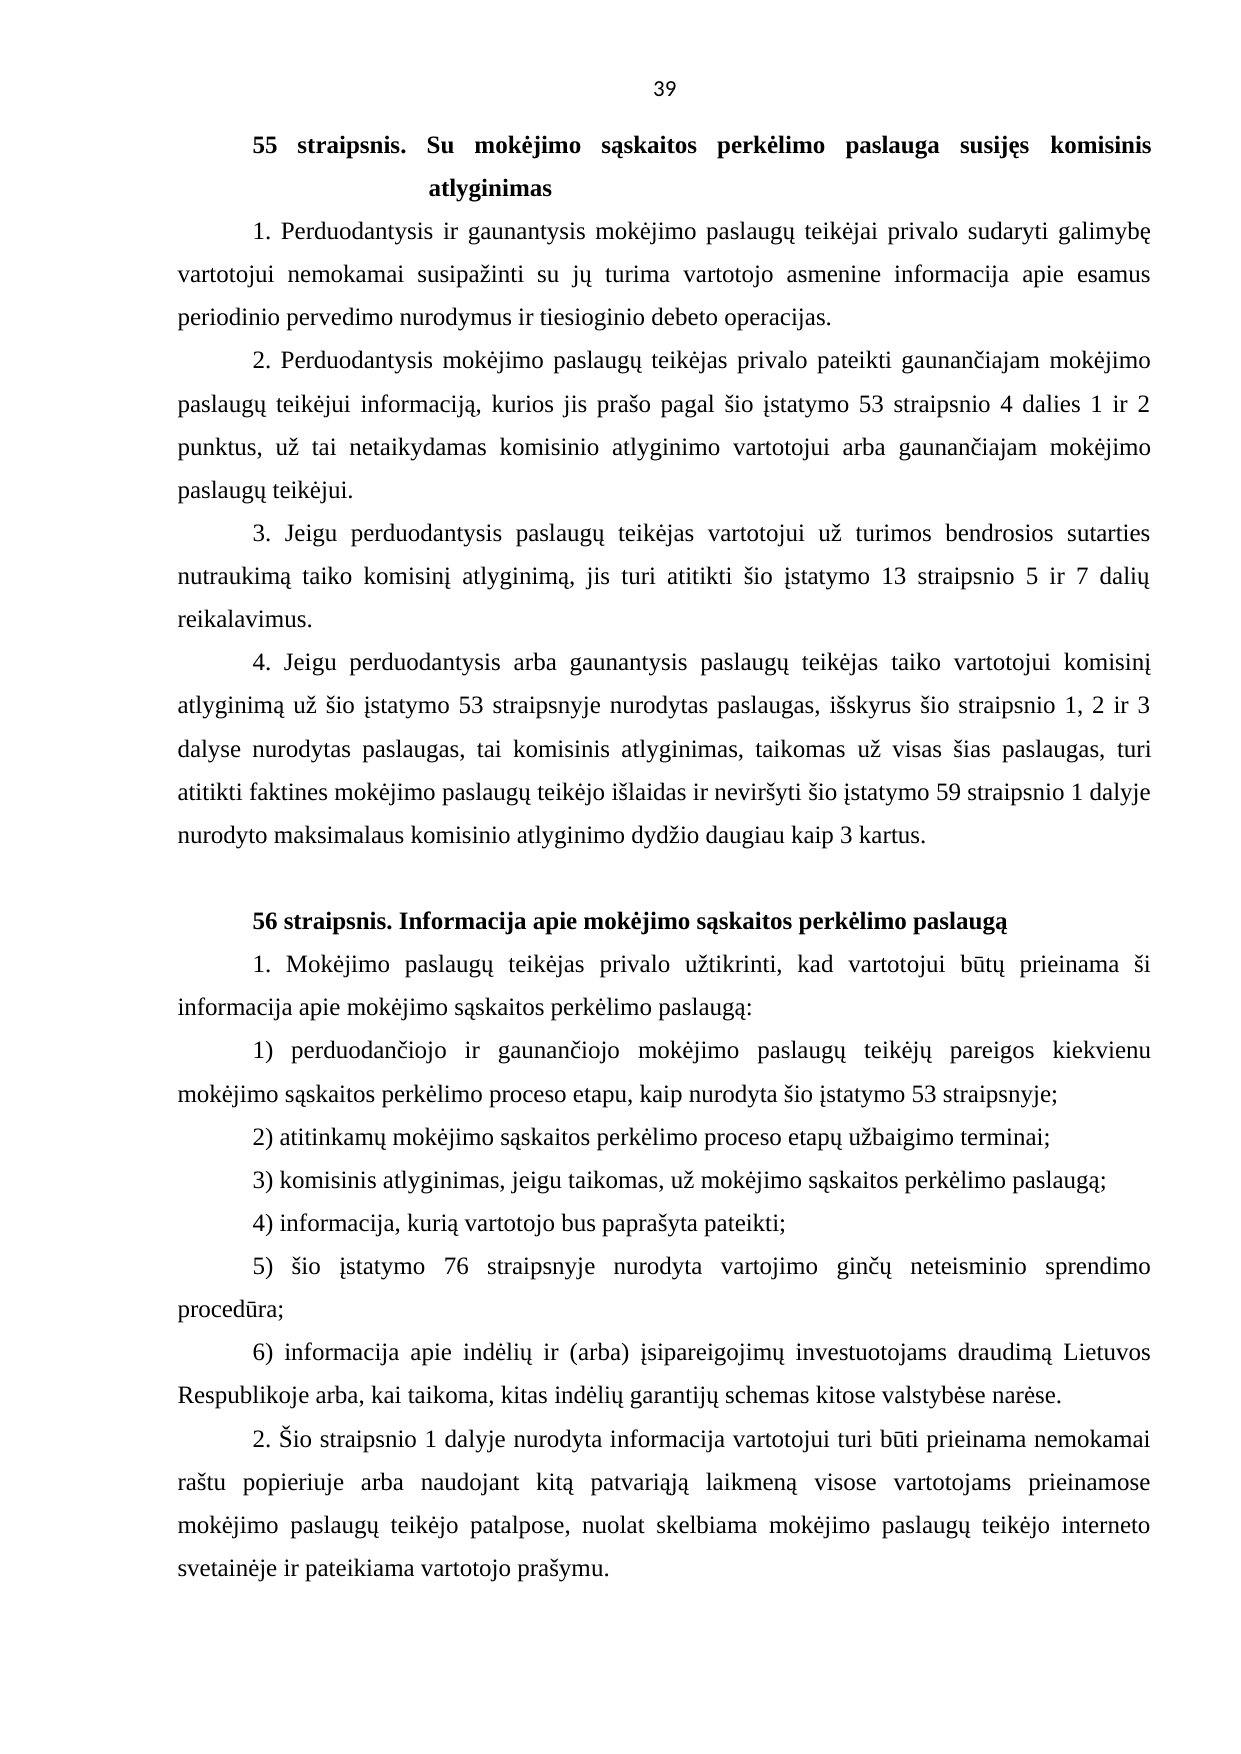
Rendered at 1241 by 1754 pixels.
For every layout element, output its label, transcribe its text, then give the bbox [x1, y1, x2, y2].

text 4) informacija, kurią vartotojo bus paprašyta pateikti; [177, 1208, 1152, 1237]
text 5) šio įstatymo 76 straipsnyje nurodyta vartojimo ginčų neteisminio sprendimo procedūra; [177, 1251, 1152, 1323]
text 1. Perduodantysis ir gaunantysis mokėjimo paslaugų teikėjai privalo sudaryti galimybę vartotojui nemokamai susipažinti su jų turima vartotojo asmenine informacija apie esamus periodinio pervedimo nurodymus ir tiesioginio debeto operacijas. [177, 216, 1152, 331]
text 2) atitinkamų mokėjimo sąskaitos perkėlimo proceso etapų užbaigimo terminai; [177, 1122, 1152, 1151]
text 3) komisinis atlyginimas, jeigu taikomas, už mokėjimo sąskaitos perkėlimo paslaugą; [177, 1165, 1152, 1194]
text 2. Perduodantysis mokėjimo paslaugų teikėjas privalo pateikti gaunančiajam mokėjimo paslaugų teikėjui informaciją, kurios jis prašo pagal šio įstatymo 53 straipsnio 4 dalies 1 ir 2 punktus, už tai netaikydamas komisinio atlyginimo vartotojui arba gaunančiajam mokėjimo paslaugų teikėjui. [177, 346, 1152, 504]
text 1) perduodančiojo ir gaunančiojo mokėjimo paslaugų teikėjų pareigos kiekvienu mokėjimo sąskaitos perkėlimo proceso etapu, kaip nurodyta šio įstatymo 53 straipsnyje; [177, 1036, 1152, 1107]
text 2. Šio straipsnio 1 dalyje nurodyta informacija vartotojui turi būti prieinama nemokamai raštu popieriuje arba naudojant kitą patvariąją laikmeną visose vartotojams prieinamose mokėjimo paslaugų teikėjo patalpose, nuolat skelbiama mokėjimo paslaugų teikėjo interneto svetainėje ir pateikiama vartotojo prašymu. [177, 1424, 1152, 1582]
text 56 straipsnis. Informacija apie mokėjimo sąskaitos perkėlimo paslaugą [177, 906, 1152, 935]
text 3. Jeigu perduodantysis paslaugų teikėjas vartotojui už turimos bendrosios sutarties nutraukimą taiko komisinį atlyginimą, jis turi atitikti šio įstatymo 13 straipsnio 5 ir 7 dalių reikalavimus. [177, 518, 1152, 633]
text 4. Jeigu perduodantysis arba gaunantysis paslaugų teikėjas taiko vartotojui komisinį atlyginimą už šio įstatymo 53 straipsnyje nurodytas paslaugas, išskyrus šio straipsnio 1, 2 ir 3 dalyse nurodytas paslaugas, tai komisinis atlyginimas, taikomas už visas šias paslaugas, turi atitikti faktines mokėjimo paslaugų teikėjo išlaidas ir neviršyti šio įstatymo 59 straipsnio 1 dalyje nurodyto maksimalaus komisinio atlyginimo dydžio daugiau kaip 3 kartus. [177, 647, 1152, 849]
text 1. Mokėjimo paslaugų teikėjas privalo užtikrinti, kad vartotojui būtų prieinama ši informacija apie mokėjimo sąskaitos perkėlimo paslaugą: [177, 949, 1152, 1021]
text 6) informacija apie indėlių ir (arba) įsipareigojimų investuotojams draudimą Lietuvos Respublikoje arba, kai taikoma, kitas indėlių garantijų schemas kitose valstybėse narėse. [177, 1337, 1152, 1409]
text 55 straipsnis. Su mokėjimo sąskaitos perkėlimo paslauga susijęs komisinis atlyginimas [252, 130, 1152, 202]
